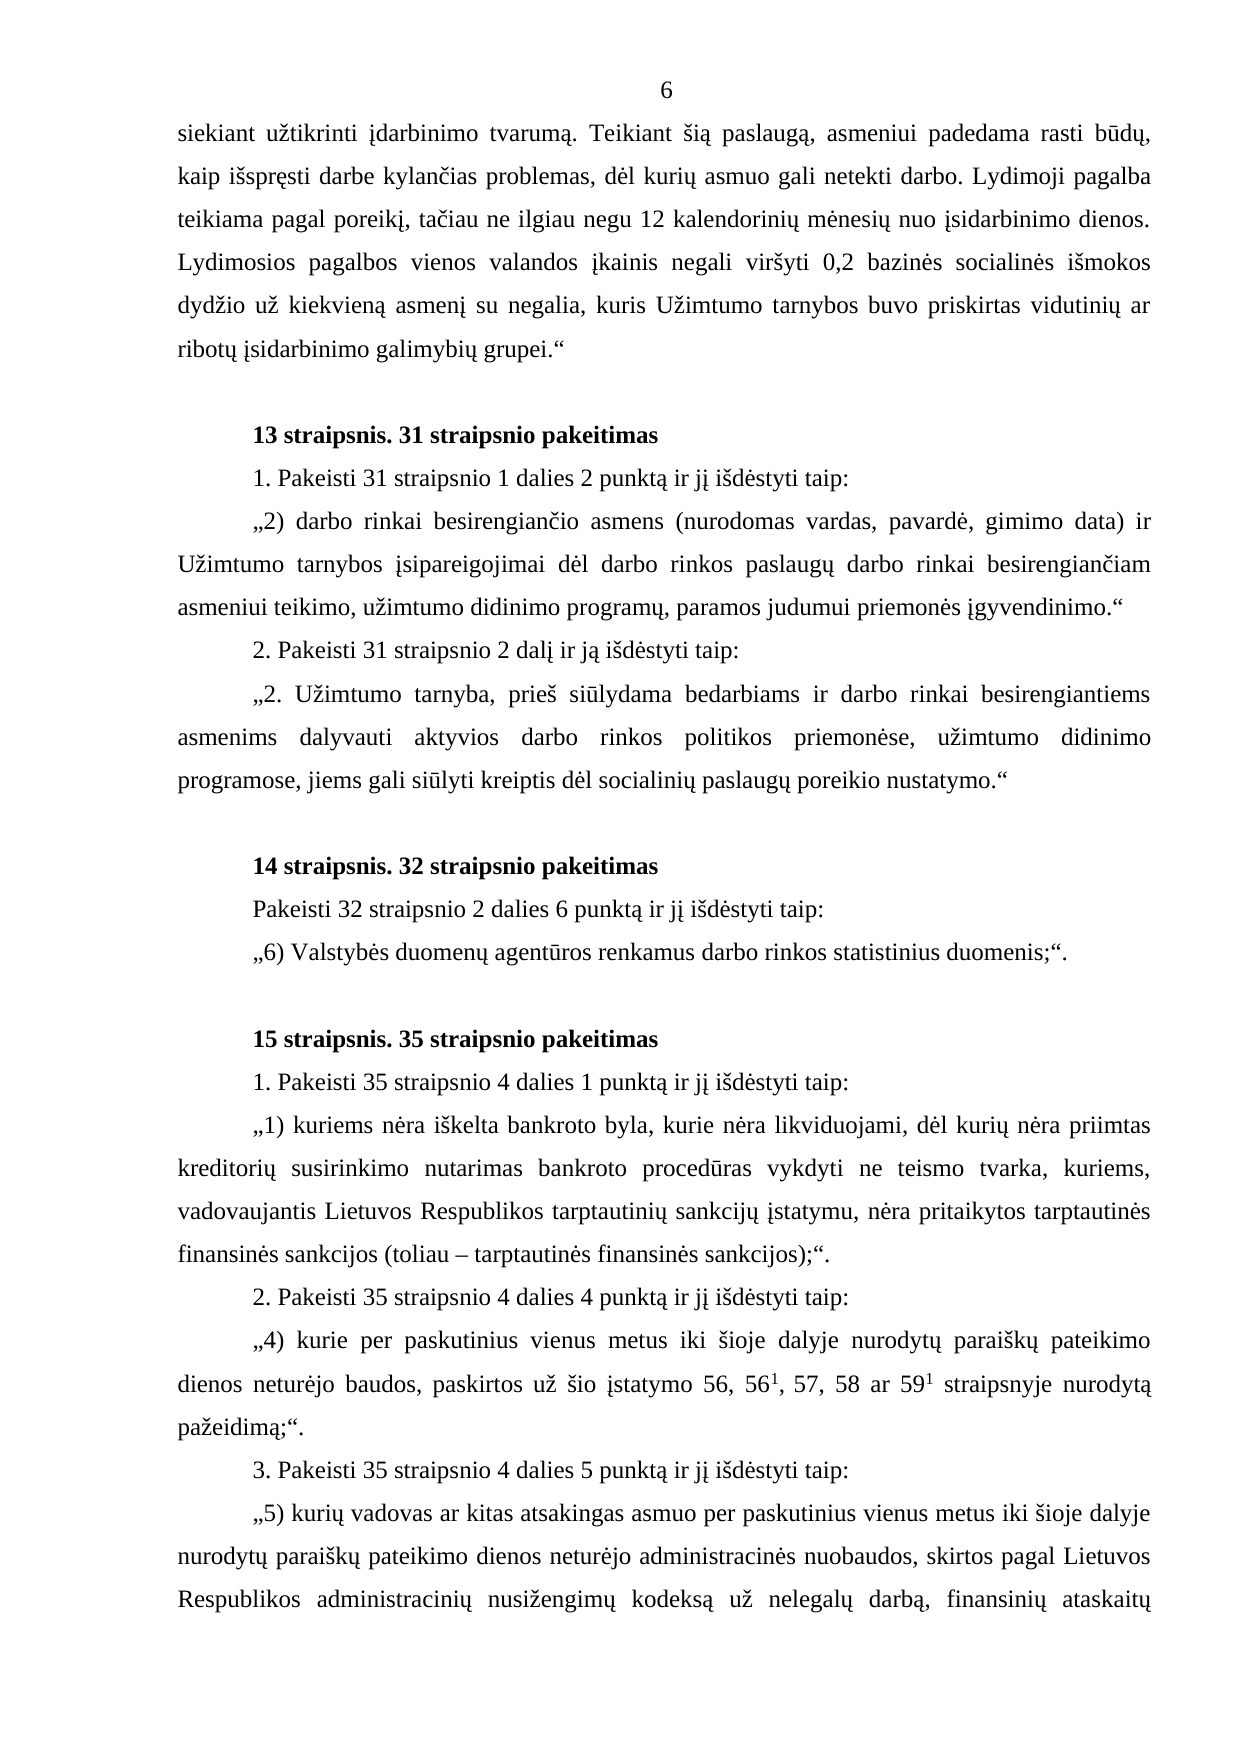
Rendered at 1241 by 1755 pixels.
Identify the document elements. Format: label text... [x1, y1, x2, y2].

text 3. Pakeisti 35 straipsnio 4 dalies 5 punktą ir jį išdėstyti taip: [177, 1455, 1152, 1484]
text 15 straipsnis. 35 straipsnio pakeitimas [177, 1024, 1152, 1052]
text „6) Valstybės duomenų agentūros renkamus darbo rinkos statistinius duomenis;“. [177, 937, 1152, 966]
text „5) kurių vadovas ar kitas atsakingas asmuo per paskutinius vienus metus iki šioje dalyje nurodytų paraiškų pateikimo dienos neturėjo administracinės nuobaudos, skirtos pagal Lietuvos Respublikos administracinių nusižengimų kodeksą už nelegalų darbą, finansinių ataskaitų [177, 1498, 1152, 1613]
text 2. Pakeisti 35 straipsnio 4 dalies 4 punktą ir jį išdėstyti taip: [177, 1282, 1152, 1311]
text 14 straipsnis. 32 straipsnio pakeitimas [177, 851, 1152, 880]
text „1) kuriems nėra iškelta bankroto byla, kurie nėra likviduojami, dėl kurių nėra priimtas kreditorių susirinkimo nutarimas bankroto procedūras vykdyti ne teismo tvarka, kuriems, vadovaujantis Lietuvos Respublikos tarptautinių sankcijų įstatymu, nėra pritaikytos tarptautinės finansinės sankcijos (toliau – tarptautinės finansinės sankcijos);“. [177, 1110, 1152, 1268]
text Pakeisti 32 straipsnio 2 dalies 6 punktą ir jį išdėstyti taip: [177, 894, 1152, 923]
text 1. Pakeisti 31 straipsnio 1 dalies 2 punktą ir jį išdėstyti taip: [177, 463, 1152, 492]
text 13 straipsnis. 31 straipsnio pakeitimas [177, 420, 1152, 449]
text siekiant užtikrinti įdarbinimo tvarumą. Teikiant šią paslaugą, asmeniui padedama rasti būdų, kaip išspręsti darbe kylančias problemas, dėl kurių asmuo gali netekti darbo. Lydimoji pagalba teikiama pagal poreikį, tačiau ne ilgiau negu 12 kalendorinių mėnesių nuo įsidarbinimo dienos. Lydimosios pagalbos vienos valandos įkainis negali viršyti 0,2 bazinės socialinės išmokos dydžio už kiekvieną asmenį su negalia, kuris Užimtumo tarnybos buvo priskirtas vidutinių ar ribotų įsidarbinimo galimybių grupei.“ [177, 118, 1152, 362]
text „2) darbo rinkai besirengiančio asmens (nurodomas vardas, pavardė, gimimo data) ir Užimtumo tarnybos įsipareigojimai dėl darbo rinkos paslaugų darbo rinkai besirengiančiam asmeniui teikimo, užimtumo didinimo programų, paramos judumui priemonės įgyvendinimo.“ [177, 506, 1152, 621]
text 1. Pakeisti 35 straipsnio 4 dalies 1 punktą ir jį išdėstyti taip: [177, 1067, 1152, 1096]
text „4) kurie per paskutinius vienus metus iki šioje dalyje nurodytų paraiškų pateikimo dienos neturėjo baudos, paskirtos už šio įstatymo 56, 561, 57, 58 ar 591 straipsnyje nurodytą pažeidimą;“. [177, 1326, 1152, 1441]
text 2. Pakeisti 31 straipsnio 2 dalį ir ją išdėstyti taip: [177, 636, 1152, 664]
text „2. Užimtumo tarnyba, prieš siūlydama bedarbiams ir darbo rinkai besirengiantiems asmenims dalyvauti aktyvios darbo rinkos politikos priemonėse, užimtumo didinimo programose, jiems gali siūlyti kreiptis dėl socialinių paslaugų poreikio nustatymo.“ [177, 679, 1152, 794]
